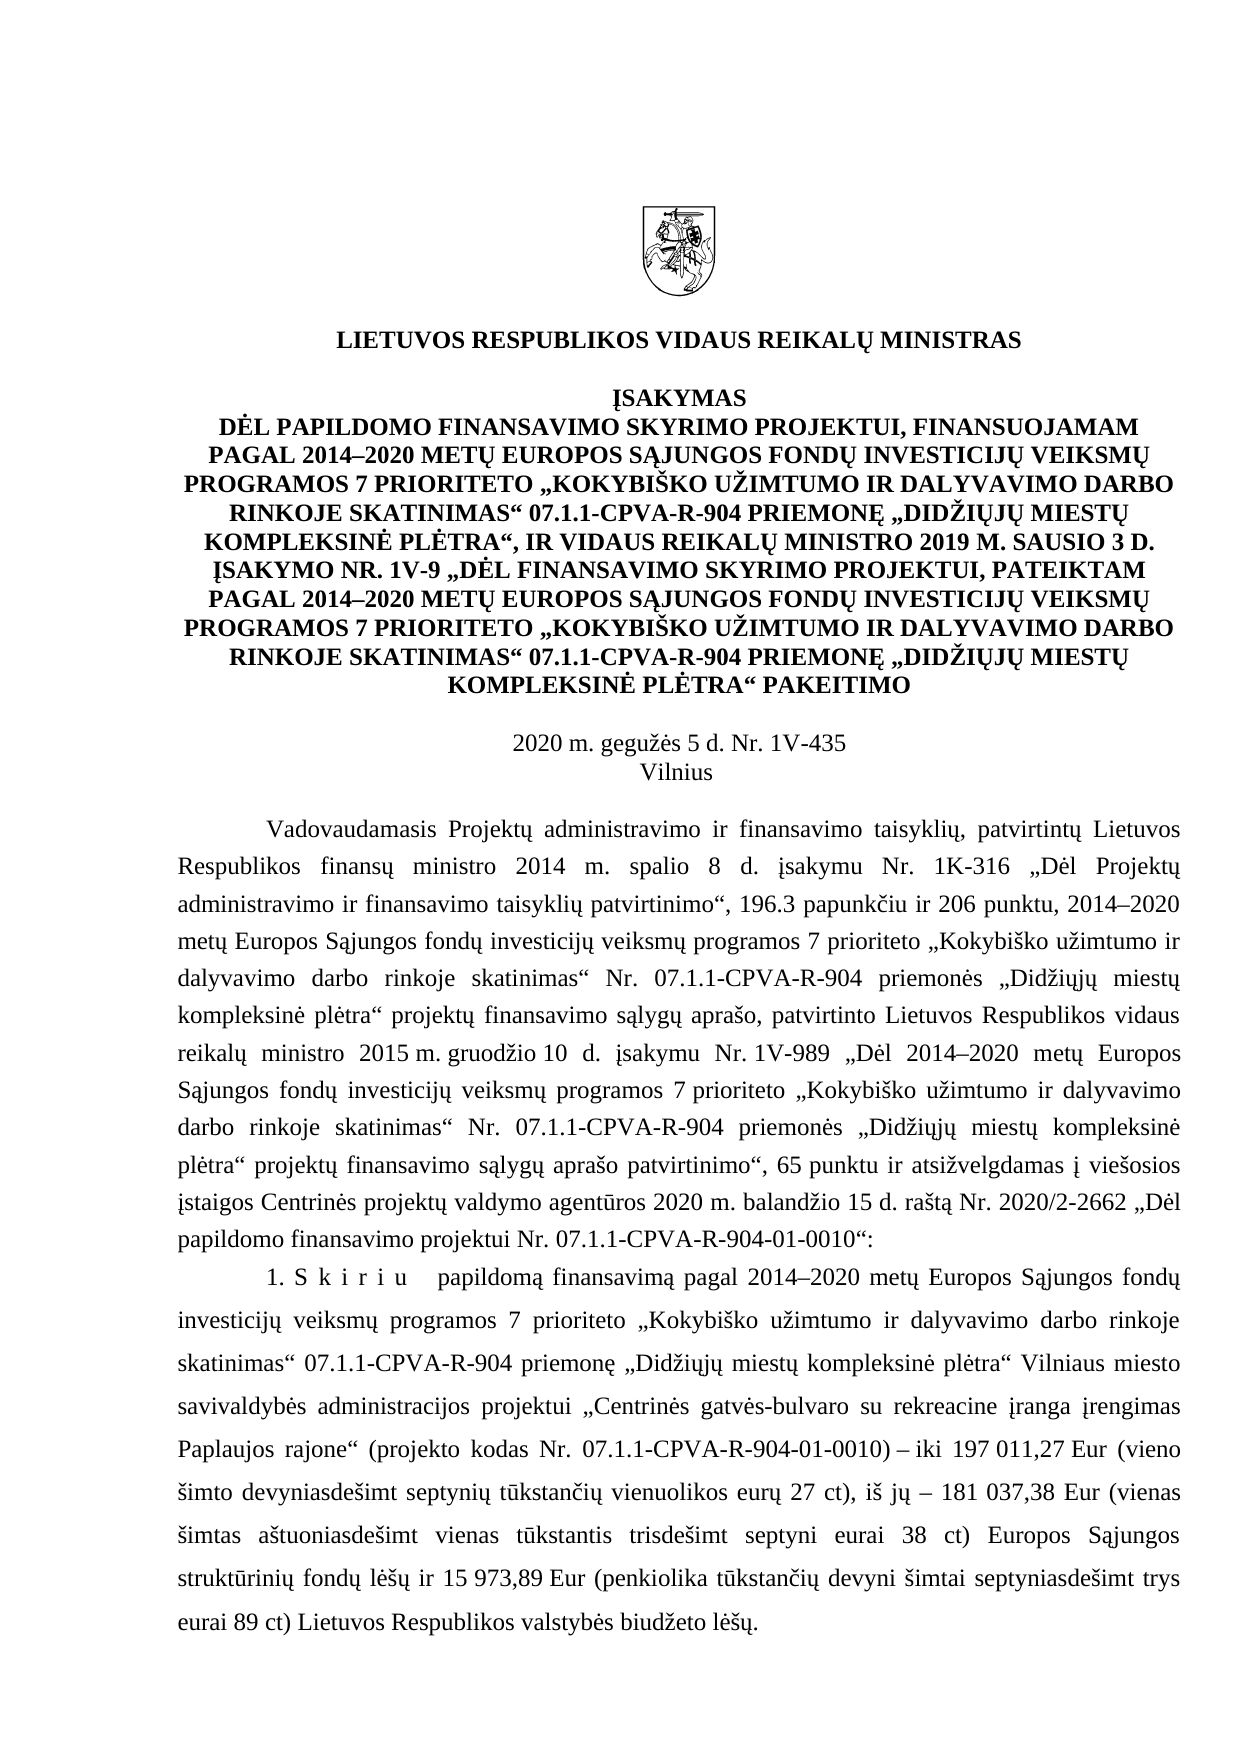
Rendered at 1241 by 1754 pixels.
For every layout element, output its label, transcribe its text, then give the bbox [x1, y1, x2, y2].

text 2020 m. gegužės 5 d. Nr. 1V-435 [177, 728, 1181, 757]
text Vilnius [177, 757, 1181, 785]
text LIETUVOS RESPUBLIKOS VIDAUS REIKALŲ MINISTRAS [177, 325, 1181, 354]
text ĮSAKYMAS [177, 383, 1181, 412]
text Vadovaudamasis Projektų administravimo ir finansavimo taisyklių, patvirtintų Lietuvos Respublikos finansų ministro 2014 m. spalio 8 d. įsakymu Nr. 1K-316 „Dėl Projektų administravimo ir finansavimo taisyklių patvirtinimo“, 196.3 papunkčiu ir 206 punktu, 2014–2020 metų Europos Sąjungos fondų investicijų veiksmų programos 7 prioriteto „Kokybiško užimtumo ir dalyvavimo darbo rinkoje skatinimas“ Nr. 07.1.1-CPVA-R-904 priemonės „Didžiųjų miestų kompleksinė plėtra“ projektų finansavimo sąlygų aprašo, patvirtinto Lietuvos Respublikos vidaus reikalų ministro 2015 m. gruodžio 10 d. įsakymu Nr. 1V-989 „Dėl 2014–2020 metų Europos Sąjungos fondų investicijų veiksmų programos 7 prioriteto „Kokybiško užimtumo ir dalyvavimo darbo rinkoje skatinimas“ Nr. 07.1.1-CPVA-R-904 priemonės „Didžiųjų miestų kompleksinė plėtra“ projektų finansavimo sąlygų aprašo patvirtinimo“, 65 punktu ir atsižvelgdamas į viešosios įstaigos Centrinės projektų valdymo agentūros 2020 m. balandžio 15 d. raštą Nr. 2020/2-2662 „Dėl papildomo finansavimo projektui Nr. 07.1.1-CPVA-R-904-01-0010“: [177, 814, 1181, 1253]
text 1. Skiriu papildomą finansavimą pagal 2014–2020 metų Europos Sąjungos fondų investicijų veiksmų programos 7 prioriteto „Kokybiško užimtumo ir dalyvavimo darbo rinkoje skatinimas“ 07.1.1-CPVA-R-904 priemonę „Didžiųjų miestų kompleksinė plėtra“ Vilniaus miesto savivaldybės administracijos projektui „Centrinės gatvės-bulvaro su rekreacine įranga įrengimas Paplaujos rajone“ (projekto kodas Nr. 07.1.1-CPVA-R-904-01-0010) – iki 197 011,27 Eur (vieno šimto devyniasdešimt septynių tūkstančių vienuolikos eurų 27 ct), iš jų – 181 037,38 Eur (vienas šimtas aštuoniasdešimt vienas tūkstantis trisdešimt septyni eurai 38 ct) Europos Sąjungos struktūrinių fondų lėšų ir 15 973,89 Eur (penkiolika tūkstančių devyni šimtai septyniasdešimt trys eurai 89 ct) Lietuvos Respublikos valstybės biudžeto lėšų. [177, 1262, 1181, 1635]
text DĖL PAPILDOMO FINANSAVIMO SKYRIMO PROJEKTUI, FINANSUOJAMAM PAGAL 2014–2020 METŲ EUROPOS SĄJUNGOS FONDŲ INVESTICIJŲ VEIKSMŲ PROGRAMOS 7 PRIORITETO „KOKYBIŠKO UŽIMTUMO IR DALYVAVIMO DARBO RINKOJE SKATINIMAS“ 07.1.1-CPVA-R-904 PRIEMONĘ „DIDŽIŲJŲ MIESTŲ KOMPLEKSINĖ PLĖTRA“, IR VIDAUS REIKALŲ MINISTRO 2019 M. SAUSIO 3 D. ĮSAKYMO NR. 1V-9 „DĖL FINANSAVIMO SKYRIMO PROJEKTUI, PATEIKTAM PAGAL 2014–2020 METŲ EUROPOS SĄJUNGOS FONDŲ INVESTICIJŲ VEIKSMŲ PROGRAMOS 7 PRIORITETO „KOKYBIŠKO UŽIMTUMO IR DALYVAVIMO DARBO RINKOJE SKATINIMAS“ 07.1.1-CPVA-R-904 PRIEMONĘ „DIDŽIŲJŲ MIESTŲ KOMPLEKSINĖ PLĖTRA“ PAKEITIMO [177, 412, 1181, 699]
